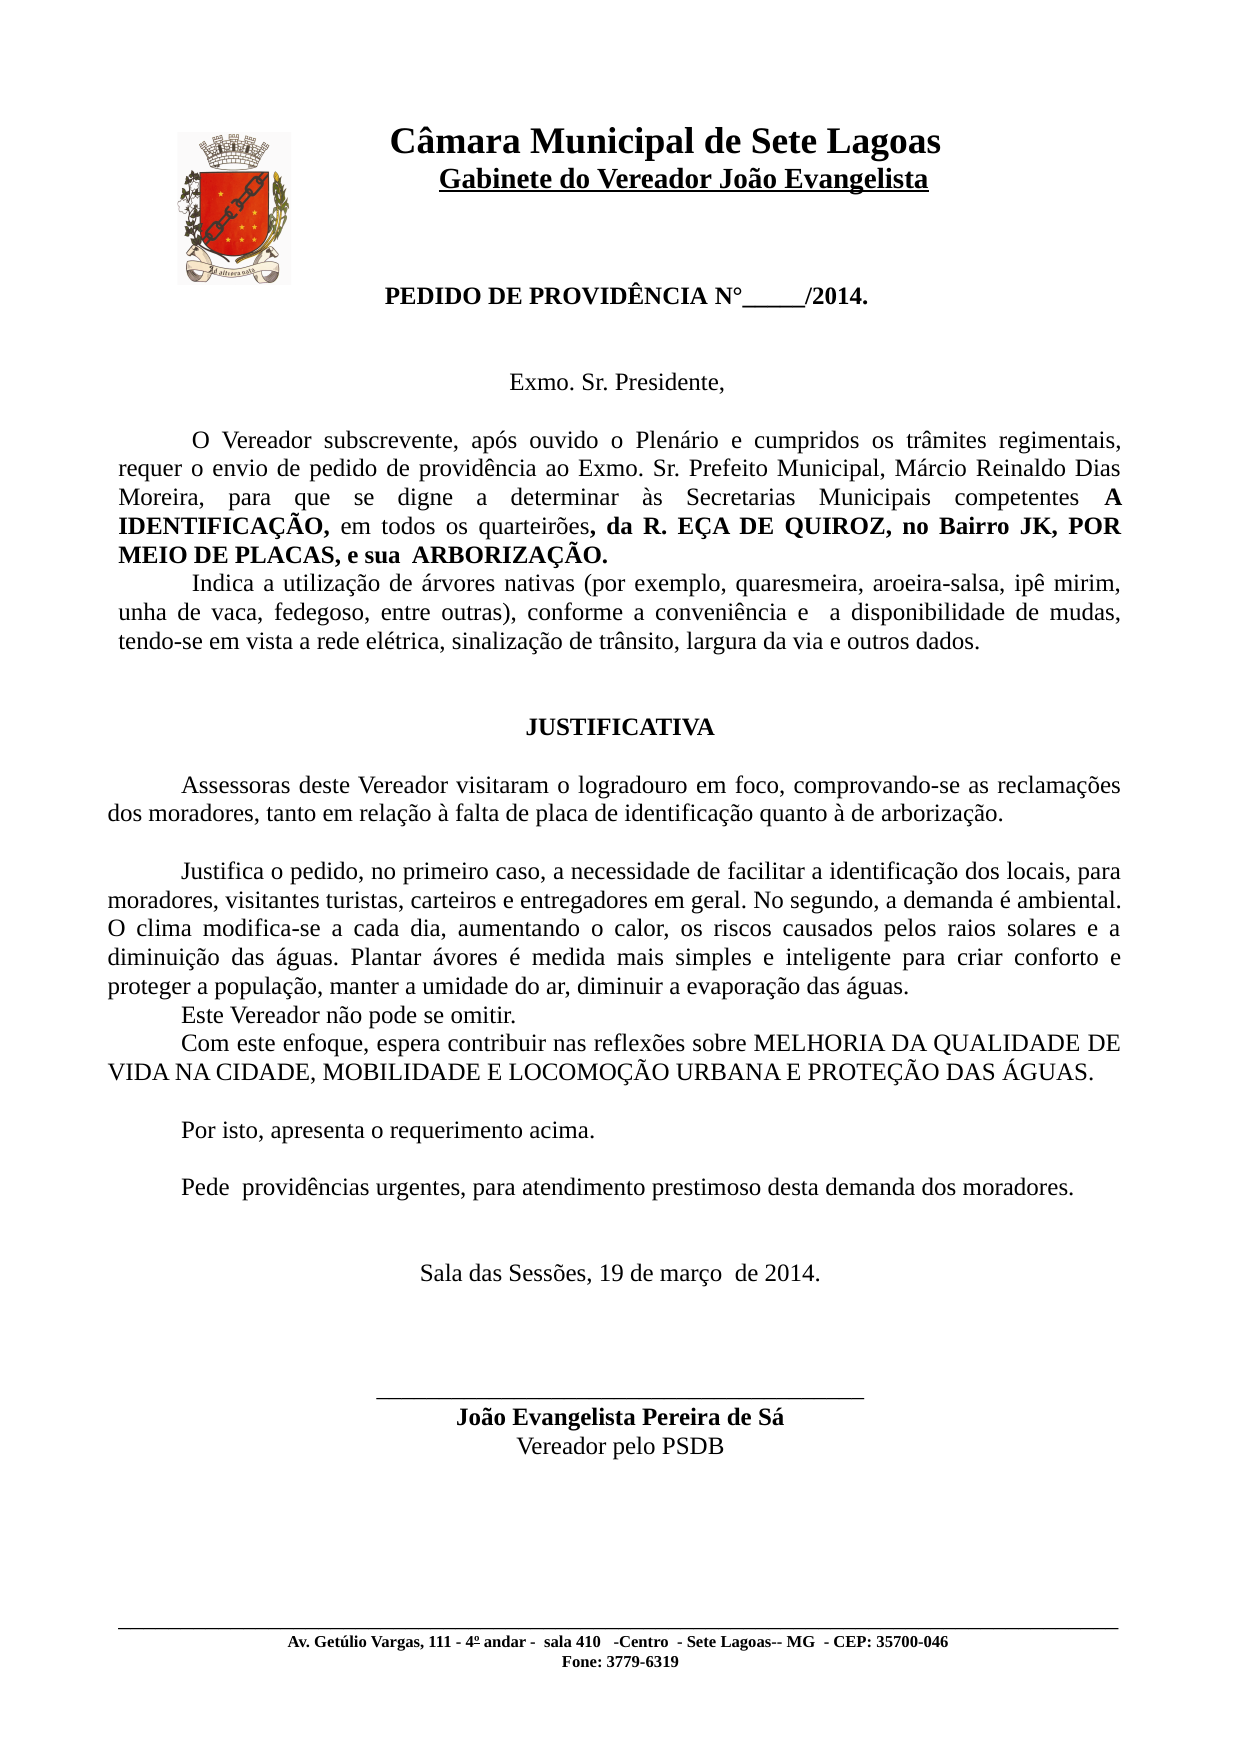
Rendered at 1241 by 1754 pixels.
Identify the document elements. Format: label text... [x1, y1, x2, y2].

text Pede providências urgentes, para atendimento prestimoso desta demanda dos moradores. [107, 1172, 1122, 1201]
text Por isto, apresenta o requerimento acima. [107, 1115, 1122, 1143]
text Assessoras deste Vereador visitaram o logradouro em foco, comprovando-se as reclamações dos moradores, tanto em relação à falta de placa de identificação quanto à de arborização. [107, 770, 1122, 827]
text Sala das Sessões, 19 de março de 2014. [118, 1258, 1122, 1287]
text JUSTIFICATIVA [118, 712, 1122, 741]
picture [177, 132, 292, 285]
text [118, 161, 177, 195]
subtitle João Evangelista Pereira de Sá [118, 1402, 1122, 1431]
text _______________________________________ [118, 1373, 1122, 1402]
text Com este enfoque, espera contribuir nas reflexões sobre MELHORIA DA QUALIDADE DE VIDA NA CIDADE, MOBILIDADE E LOCOMOÇÃO URBANA E PROTEÇÃO DAS ÁGUAS. [107, 1028, 1122, 1086]
text Justifica o pedido, no primeiro caso, a necessidade de facilitar a identificação dos locais, para moradores, visitantes turistas, carteiros e entregadores em geral. No segundo, a demanda é ambiental. O clima modifica-se a cada dia, aumentando o calor, os riscos causados pelos raios solares e a diminuição das águas. Plantar ávores é medida mais simples e inteligente para criar conforto e proteger a população, manter a umidade do ar, diminuir a evaporação das águas. [107, 856, 1122, 1000]
text O Vereador subscrevente, após ouvido o Plenário e cumpridos os trâmites regimentais, requer o envio de pedido de providência ao Exmo. Sr. Prefeito Municipal, Márcio Reinaldo Dias Moreira, para que se digne a determinar às Secretarias Municipais competentes A IDENTIFICAÇÃO, em todos os quarteirões, da R. EÇA DE QUIROZ, no Bairro JK, POR MEIO DE PLACAS, e sua ARBORIZAÇÃO. [118, 425, 1122, 568]
text Câmara Municipal de Sete Lagoas [118, 118, 1122, 161]
text Gabinete do Vereador João Evangelista [292, 161, 1122, 195]
text Fone: 3779-6319 [118, 1651, 1122, 1671]
text ________________________________________________________________________________ [118, 1603, 1122, 1632]
text Vereador pelo PSDB [118, 1431, 1122, 1460]
text Indica a utilização de árvores nativas (por exemplo, quaresmeira, aroeira-salsa, ipê mirim, unha de vaca, fedegoso, entre outras), conforme a conveniência e a disponibilidade de mudas, tendo-se em vista a rede elétrica, sinalização de trânsito, largura da via e outros dados. [118, 568, 1122, 655]
text Exmo. Sr. Presidente, [118, 367, 1122, 396]
text Av. Getúlio Vargas, 111 - 4º andar - sala 410 -Centro - Sete Lagoas-- MG - CEP: 35700-046 [118, 1632, 1122, 1651]
text Este Vereador não pode se omitir. [107, 1000, 1122, 1028]
text PEDIDO DE PROVIDÊNCIA N°_____/2014. [118, 281, 1122, 310]
